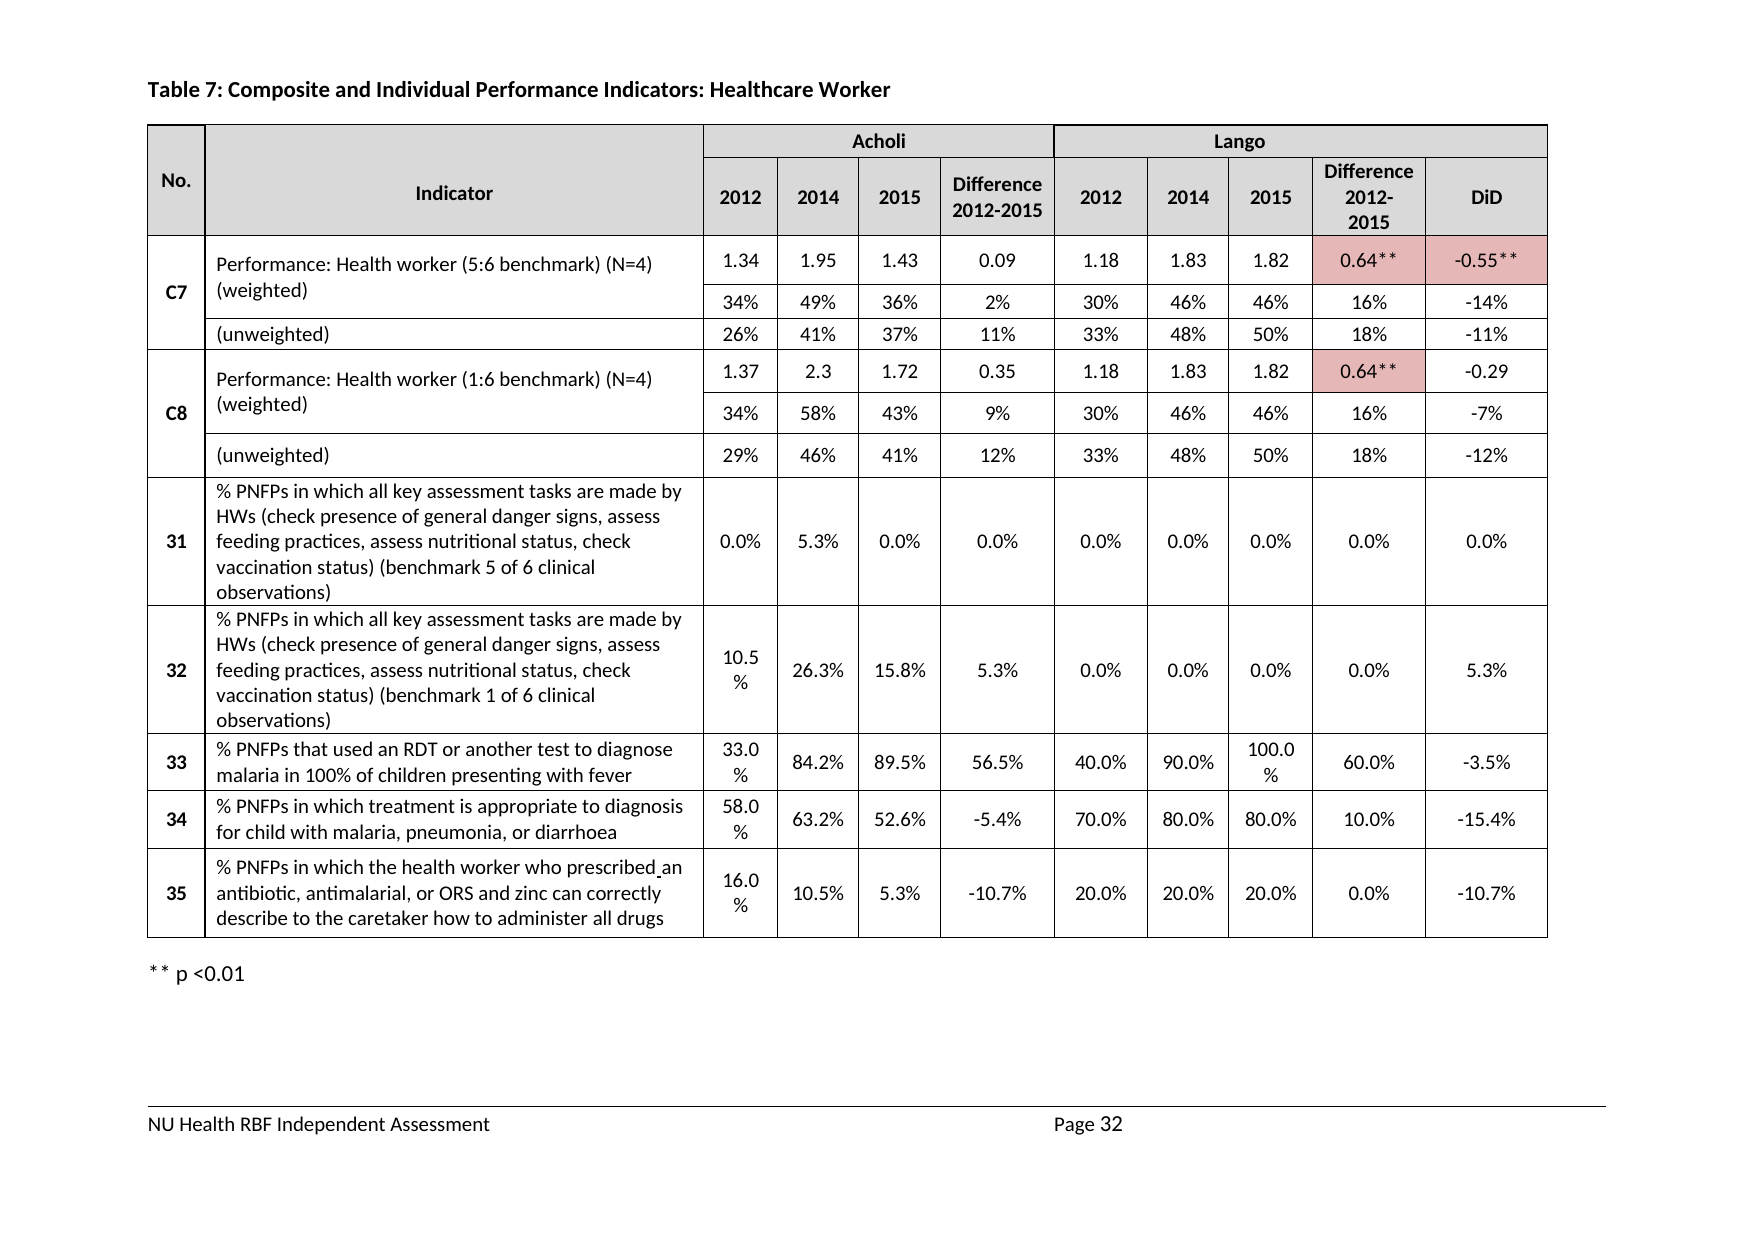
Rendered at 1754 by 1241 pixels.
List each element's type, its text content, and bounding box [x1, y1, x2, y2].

table_cell -10.7% [941, 849, 1054, 937]
table_cell 0.09 [941, 236, 1054, 284]
table_cell 2012 [704, 158, 777, 235]
table_cell % PNFPs that used an RDT or another test to diagnose malaria in 100% of children presenting with fever [206, 734, 703, 790]
table_header No. [148, 126, 204, 235]
table_cell % PNFPs in which all key assessment tasks are made by HWs (check presence of general danger signs, assess feeding practices, assess nutritional status, check vaccination status) (benchmark 5 of 6 clinical observations) [206, 478, 703, 605]
table_cell 1.37 [704, 350, 777, 392]
table_cell 46% [1148, 285, 1228, 318]
table_cell 84.2% [778, 734, 858, 790]
table_cell 34 [148, 791, 204, 847]
table_cell 70.0% [1055, 791, 1147, 847]
table_cell 10.0% [1313, 791, 1425, 847]
table_cell 5.3% [1426, 606, 1547, 733]
table_cell 58% [778, 393, 858, 433]
table_cell 0.64** [1313, 236, 1425, 284]
table_cell 20.0% [1229, 849, 1312, 937]
table_cell 46% [1229, 285, 1312, 318]
table_cell 1.82 [1229, 236, 1312, 284]
text Table 7: Composite and Individual Performance Indicators: Healthcare Worker [148, 75, 1606, 103]
table_cell 33% [1055, 434, 1147, 477]
table_cell 0.0% [704, 478, 777, 605]
table_cell 2014 [778, 158, 858, 235]
table_cell 0.0% [1313, 606, 1425, 733]
table_cell 5.3% [859, 849, 940, 937]
table_cell 2% [941, 285, 1054, 318]
table_cell 80.0% [1229, 791, 1312, 847]
table_cell Difference 2012-2015 [941, 158, 1054, 235]
table_cell % PNFPs in which all key assessment tasks are made by HWs (check presence of general danger signs, assess feeding practices, assess nutritional status, check vaccination status) (benchmark 1 of 6 clinical observations) [206, 606, 703, 733]
table_cell 41% [859, 434, 940, 477]
table_cell 12% [941, 434, 1054, 477]
table_cell 16% [1313, 285, 1425, 318]
table_cell -14% [1426, 285, 1547, 318]
table_cell 48% [1148, 434, 1228, 477]
table_cell 2015 [859, 158, 940, 235]
table_cell 2012 [1055, 158, 1147, 235]
table_cell 9% [941, 393, 1054, 433]
table_cell 33.0% [704, 734, 777, 790]
table_cell -12% [1426, 434, 1547, 477]
table_cell 49% [778, 285, 858, 318]
table_cell 1.34 [704, 236, 777, 284]
table_cell % PNFPs in which treatment is appropriate to diagnosis for child with malaria, pneumonia, or diarrhoea [206, 791, 703, 847]
table_cell 30% [1055, 393, 1147, 433]
table_cell 0.0% [1426, 478, 1547, 605]
table_cell 0.0% [1148, 606, 1228, 733]
table_cell 0.0% [1055, 606, 1147, 733]
table_cell 43% [859, 393, 940, 433]
table_cell 0.0% [1148, 478, 1228, 605]
table_header [1425, 126, 1547, 157]
table_cell 33% [1055, 319, 1147, 349]
table_cell 52.6% [859, 791, 940, 847]
table_cell -5.4% [941, 791, 1054, 847]
table_cell 34% [704, 285, 777, 318]
table_cell -7% [1426, 393, 1547, 433]
table_cell 16% [1313, 393, 1425, 433]
table_cell 32 [148, 606, 204, 733]
table_cell 50% [1229, 319, 1312, 349]
table_header Indicator [206, 125, 703, 235]
table_cell 30% [1055, 285, 1147, 318]
table_cell 1.83 [1148, 236, 1228, 284]
table_cell 46% [1229, 393, 1312, 433]
table_cell 63.2% [778, 791, 858, 847]
table_cell -0.29 [1426, 350, 1547, 392]
table_cell 80.0% [1148, 791, 1228, 847]
table_cell C8 [148, 350, 204, 477]
table_cell 40.0% [1055, 734, 1147, 790]
table_cell -11% [1426, 319, 1547, 349]
table_cell 2.3 [778, 350, 858, 392]
table_cell 0.0% [1313, 849, 1425, 937]
table_cell 50% [1229, 434, 1312, 477]
table_cell % PNFPs in which the health worker who prescribed an antibiotic, antimalarial, or ORS and zinc can correctly describe to the caretaker how to administer all drugs [206, 849, 703, 937]
text ** p <0.01 [148, 959, 1606, 987]
table_cell 1.83 [1148, 350, 1228, 392]
table_cell 0.0% [1229, 478, 1312, 605]
table_cell -0.55** [1426, 236, 1547, 284]
table_cell 36% [859, 285, 940, 318]
table_cell 58.0% [704, 791, 777, 847]
table_cell 18% [1313, 434, 1425, 477]
table_cell 15.8% [859, 606, 940, 733]
table_cell C7 [148, 236, 204, 349]
table_cell -15.4% [1426, 791, 1547, 847]
table_cell 100.0% [1229, 734, 1312, 790]
table_cell 46% [778, 434, 858, 477]
table_cell 26.3% [778, 606, 858, 733]
table_cell 1.43 [859, 236, 940, 284]
table_cell 10.5% [704, 606, 777, 733]
table_cell 18% [1313, 319, 1425, 349]
table_cell Performance: Health worker (5:6 benchmark) (N=4) (weighted) [206, 236, 703, 318]
table_cell 60.0% [1313, 734, 1425, 790]
table_cell 0.0% [941, 478, 1054, 605]
table_cell 2014 [1148, 158, 1228, 235]
table_cell 46% [1148, 393, 1228, 433]
table_cell 0.35 [941, 350, 1054, 392]
table_cell 33 [148, 734, 204, 790]
table_cell 11% [941, 319, 1054, 349]
table_cell Difference 2012-2015 [1313, 158, 1425, 235]
table_cell DiD [1426, 158, 1547, 235]
table_header Acholi [704, 125, 1053, 157]
table_cell -3.5% [1426, 734, 1547, 790]
table_cell -10.7% [1426, 849, 1547, 937]
table_cell 29% [704, 434, 777, 477]
table_cell 1.82 [1229, 350, 1312, 392]
table_cell 0.0% [859, 478, 940, 605]
table_cell 37% [859, 319, 940, 349]
table_cell 5.3% [778, 478, 858, 605]
table_cell 31 [148, 478, 204, 605]
table_cell 5.3% [941, 606, 1054, 733]
table_cell 26% [704, 319, 777, 349]
table_cell Performance: Health worker (1:6 benchmark) (N=4) (weighted) [206, 350, 703, 433]
table_cell 10.5% [778, 849, 858, 937]
table_cell 35 [148, 849, 204, 937]
table_cell 89.5% [859, 734, 940, 790]
table_cell 1.18 [1055, 236, 1147, 284]
table_cell 16.0% [704, 849, 777, 937]
table_cell 2015 [1229, 158, 1312, 235]
table_cell 0.0% [1055, 478, 1147, 605]
table_cell 20.0% [1148, 849, 1228, 937]
table_cell 1.72 [859, 350, 940, 392]
table_cell (unweighted) [206, 434, 703, 477]
table_cell 0.0% [1229, 606, 1312, 733]
table_cell 0.0% [1313, 478, 1425, 605]
table_cell 0.64** [1313, 350, 1425, 392]
table_cell 56.5% [941, 734, 1054, 790]
table_cell 1.95 [778, 236, 858, 284]
table_cell 41% [778, 319, 858, 349]
table_cell 1.18 [1055, 350, 1147, 392]
table_cell 48% [1148, 319, 1228, 349]
table_header Lango [1055, 126, 1425, 157]
table_cell 20.0% [1055, 849, 1147, 937]
table_cell (unweighted) [206, 319, 703, 349]
table_cell 90.0% [1148, 734, 1228, 790]
table_cell 34% [704, 393, 777, 433]
